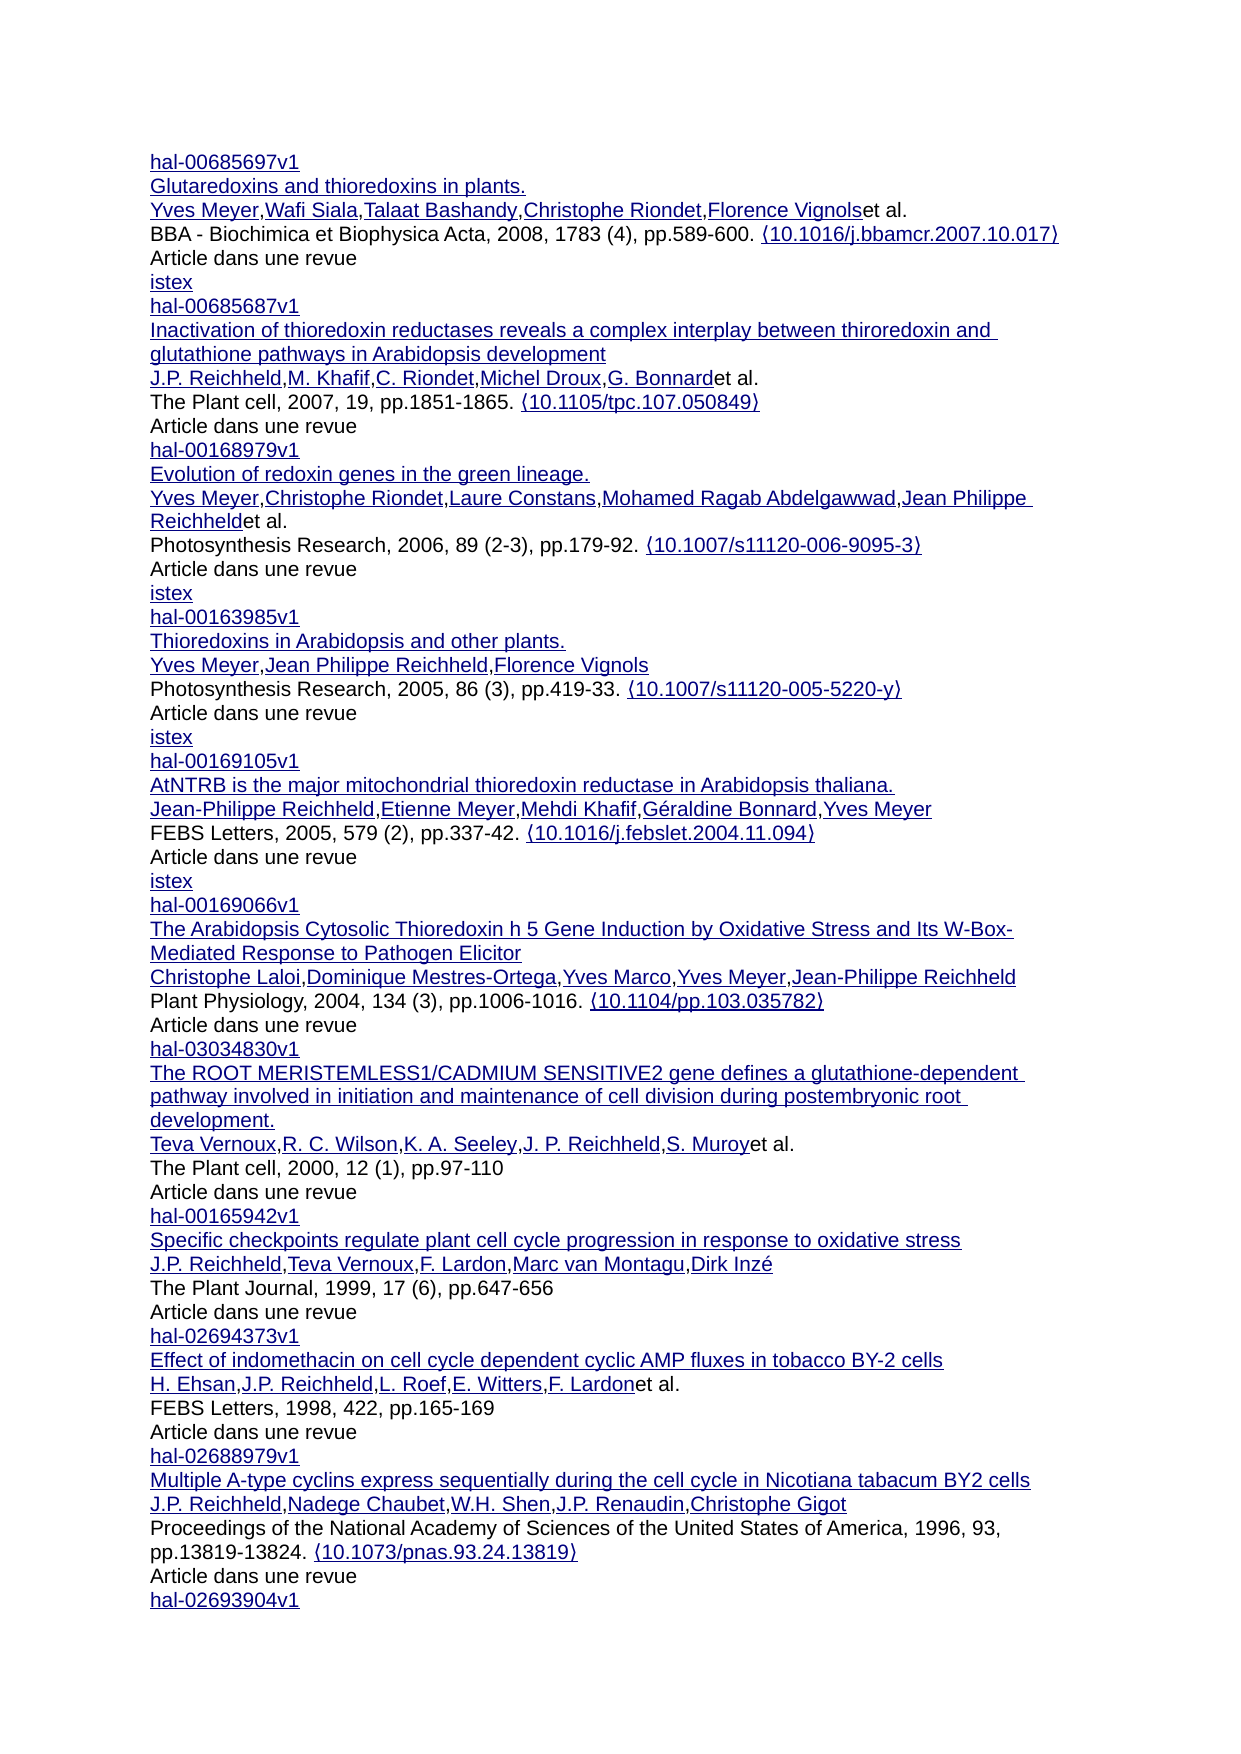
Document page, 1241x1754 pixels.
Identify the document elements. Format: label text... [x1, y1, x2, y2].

table_cell Thioredoxins in Arabidopsis and other plants. Yves Meyer,Jean Philippe Reichheld,Florence Vignols Photosynthesis Research, 2005, 86 (3), pp.419-33. ⟨10.1007/s11120-005-5220-y⟩ Article dans une revue istex hal-00169105v1 [150, 629, 1090, 773]
table_cell Evolution of redoxin genes in the green lineage. Yves Meyer,Christophe Riondet,Laure Constans,Mohamed Ragab Abdelgawwad,Jean Philippe Reichheldet al. Photosynthesis Research, 2006, 89 (2-3), pp.179-92. ⟨10.1007/s11120-006-9095-3⟩ Article dans une revue istex hal-00163985v1 [150, 461, 1090, 629]
table_cell AtNTRB is the major mitochondrial thioredoxin reductase in Arabidopsis thaliana. Jean-Philippe Reichheld,Etienne Meyer,Mehdi Khafif,Géraldine Bonnard,Yves Meyer FEBS Letters, 2005, 579 (2), pp.337-42. ⟨10.1016/j.febslet.2004.11.094⟩ Article dans une revue istex hal-00169066v1 [150, 773, 1090, 917]
table_cell The Arabidopsis Cytosolic Thioredoxin h 5 Gene Induction by Oxidative Stress and Its W-Box-Mediated Response to Pathogen Elicitor Christophe Laloi,Dominique Mestres-Ortega,Yves Marco,Yves Meyer,Jean-Philippe Reichheld Plant Physiology, 2004, 134 (3), pp.1006-1016. ⟨10.1104/pp.103.035782⟩ Article dans une revue hal-03034830v1 [150, 917, 1090, 1060]
table_cell Effect of indomethacin on cell cycle dependent cyclic AMP fluxes in tobacco BY-2 cells H. Ehsan,J.P. Reichheld,L. Roef,E. Witters,F. Lardonet al. FEBS Letters, 1998, 422, pp.165-169 Article dans une revue hal-02688979v1 [150, 1348, 1090, 1468]
table_cell hal-00685697v1 [150, 150, 1090, 174]
table_cell Specific checkpoints regulate plant cell cycle progression in response to oxidative stress J.P. Reichheld,Teva Vernoux,F. Lardon,Marc van Montagu,Dirk Inzé The Plant Journal, 1999, 17 (6), pp.647-656 Article dans une revue hal-02694373v1 [150, 1228, 1090, 1348]
table_cell Multiple A-type cyclins express sequentially during the cell cycle in Nicotiana tabacum BY2 cells J.P. Reichheld,Nadege Chaubet,W.H. Shen,J.P. Renaudin,Christophe Gigot Proceedings of the National Academy of Sciences of the United States of America, 1996, 93, pp.13819-13824. ⟨10.1073/pnas.93.24.13819⟩ Article dans une revue hal-02693904v1 [150, 1468, 1090, 1611]
table_cell Inactivation of thioredoxin reductases reveals a complex interplay between thiroredoxin and glutathione pathways in Arabidopsis development J.P. Reichheld,M. Khafif,C. Riondet,Michel Droux,G. Bonnardet al. The Plant cell, 2007, 19, pp.1851-1865. ⟨10.1105/tpc.107.050849⟩ Article dans une revue hal-00168979v1 [150, 318, 1090, 461]
table_cell The ROOT MERISTEMLESS1/CADMIUM SENSITIVE2 gene defines a glutathione-dependent pathway involved in initiation and maintenance of cell division during postembryonic root development. Teva Vernoux,R. C. Wilson,K. A. Seeley,J. P. Reichheld,S. Muroyet al. The Plant cell, 2000, 12 (1), pp.97-110 Article dans une revue hal-00165942v1 [150, 1060, 1090, 1228]
table_cell Glutaredoxins and thioredoxins in plants. Yves Meyer,Wafi Siala,Talaat Bashandy,Christophe Riondet,Florence Vignolset al. BBA - Biochimica et Biophysica Acta, 2008, 1783 (4), pp.589-600. ⟨10.1016/j.bbamcr.2007.10.017⟩ Article dans une revue istex hal-00685687v1 [150, 174, 1090, 318]
